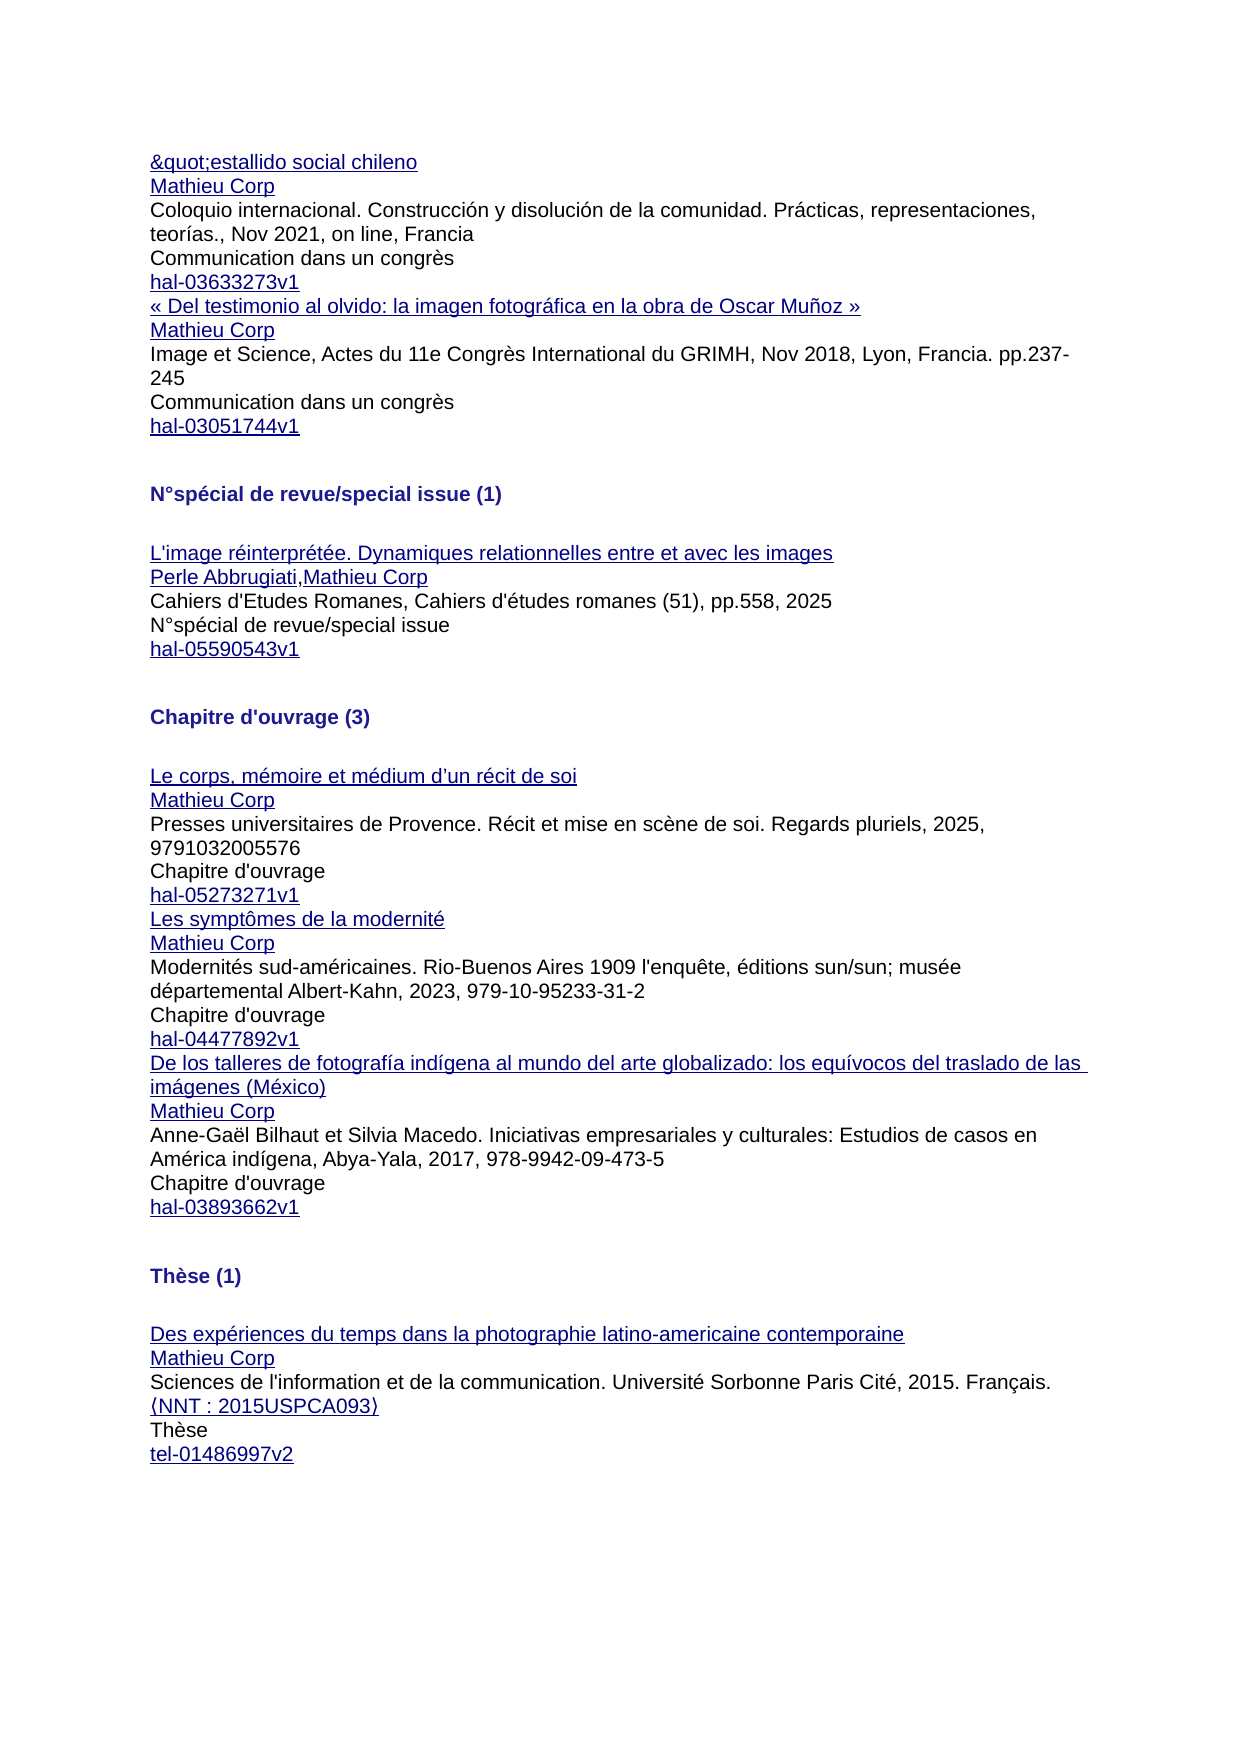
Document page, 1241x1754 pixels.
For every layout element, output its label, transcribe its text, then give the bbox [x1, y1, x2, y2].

table_header L'image réinterprétée. Dynamiques relationnelles entre et avec les images Perle Abbrugiati,Mathieu Corp Cahiers d'Etudes Romanes, Cahiers d'études romanes (51), pp.558, 2025 N°spécial de revue/special issue hal-05590543v1 [150, 541, 1090, 660]
table_header Le corps, mémoire et médium d’un récit de soi Mathieu Corp Presses universitaires de Provence. Récit et mise en scène de soi. Regards pluriels, 2025, 9791032005576 Chapitre d'ouvrage hal-05273271v1 [150, 764, 1090, 907]
table_cell Les symptômes de la modernité Mathieu Corp Modernités sud-américaines. Rio-Buenos Aires 1909 l'enquête, éditions sun/sun; musée départemental Albert-Kahn, 2023, 979-10-95233-31-2 Chapitre d'ouvrage hal-04477892v1 [150, 907, 1090, 1051]
table_cell Deconstruir y replantear la comunidad nacional desde el espacio público: iconoclasia durante el &quot;estallido social chileno Mathieu Corp Coloquio internacional. Construcción y disolución de la comunidad. Prácticas, representaciones, teorías., Nov 2021, on line, Francia Communication dans un congrès hal-03633273v1 [150, 150, 1090, 294]
table_header Des expériences du temps dans la photographie latino-americaine contemporaine Mathieu Corp Sciences de l'information et de la communication. Université Sorbonne Paris Cité, 2015. Français. ⟨NNT : 2015USPCA093⟩ Thèse tel-01486997v2 [150, 1322, 1090, 1466]
table_cell De los talleres de fotografía indígena al mundo del arte globalizado: los equívocos del traslado de las imágenes (México) Mathieu Corp Anne-Gaël Bilhaut et Silvia Macedo. Iniciativas empresariales y culturales: Estudios de casos en América indígena, Abya-Yala, 2017, 978-9942-09-473-5 Chapitre d'ouvrage hal-03893662v1 [150, 1051, 1090, 1219]
subtitle Thèse (1) [150, 1263, 1090, 1287]
subtitle N°spécial de revue/special issue (1) [150, 482, 1090, 506]
subtitle Chapitre d'ouvrage (3) [150, 705, 1090, 729]
table_cell « Del testimonio al olvido: la imagen fotográfica en la obra de Oscar Muñoz » Mathieu Corp Image et Science, Actes du 11e Congrès International du GRIMH, Nov 2018, Lyon, Francia. pp.237-245 Communication dans un congrès hal-03051744v1 [150, 294, 1090, 437]
